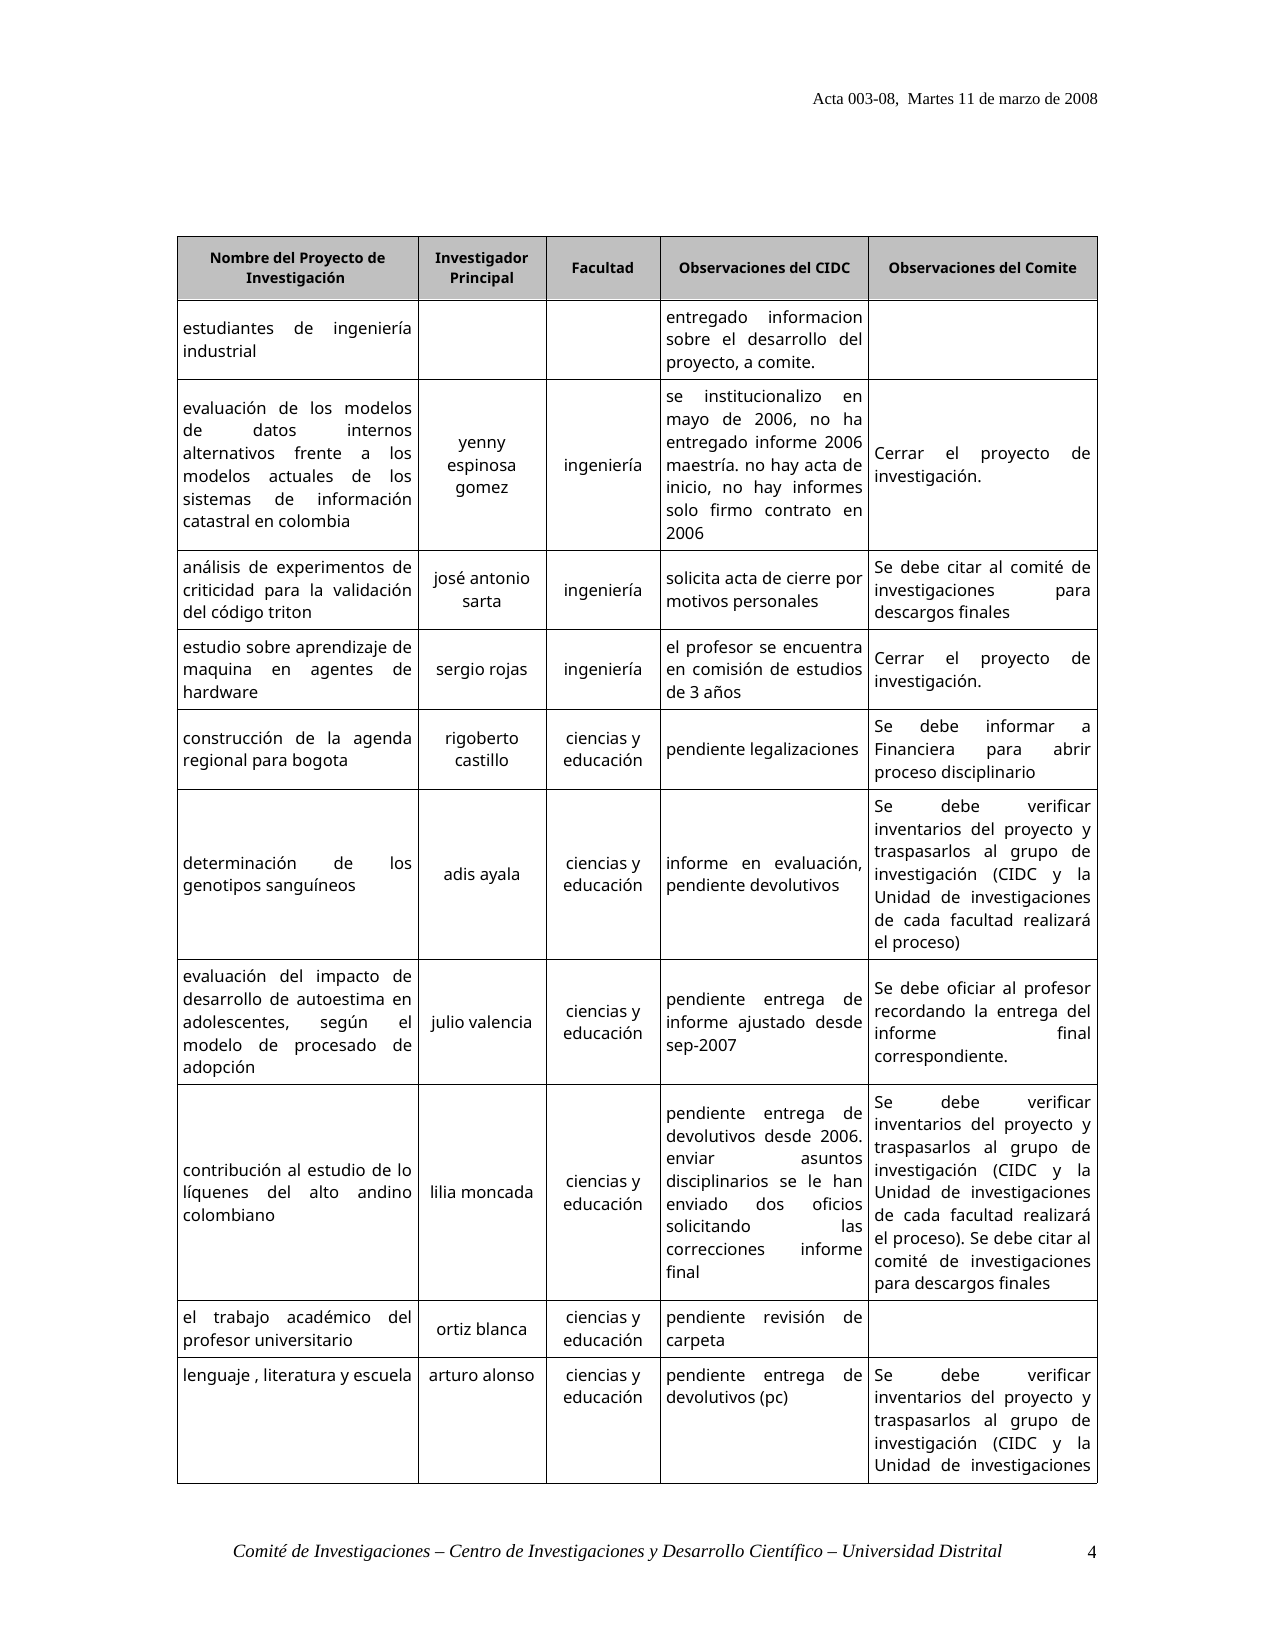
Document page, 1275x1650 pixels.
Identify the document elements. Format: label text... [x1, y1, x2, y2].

table_header Nombre del Proyecto de Investigación [178, 237, 418, 299]
table_cell ortiz blanca [419, 1301, 546, 1357]
table_cell julio valencia [419, 960, 546, 1084]
table_cell Cerrar el proyecto de investigación. [869, 630, 1097, 709]
table_cell yenny espinosa gomez [419, 380, 546, 550]
table_cell contribución al estudio de lo líquenes del alto andino colombiano [178, 1085, 418, 1300]
table_cell Se debe citar al comité de investigaciones para descargos finales [869, 551, 1097, 629]
table_header Investigador Principal [419, 237, 546, 299]
table_cell ciencias y educación [547, 1085, 660, 1300]
table_cell Se debe informar a Financiera para abrir proceso disciplinario [869, 710, 1097, 789]
table_cell [419, 301, 546, 379]
table_cell determinación de los genotipos sanguíneos [178, 790, 418, 959]
table_cell josé antonio sarta [419, 551, 546, 629]
table_cell el trabajo académico del profesor universitario [178, 1301, 418, 1357]
table_cell Se debe verificar inventarios del proyecto y traspasarlos al grupo de investigación (CIDC y la Unidad de investigaciones [869, 1358, 1097, 1482]
table_cell rigoberto castillo [419, 710, 546, 789]
table_header Observaciones del CIDC [661, 237, 868, 299]
table_header Facultad [547, 237, 660, 299]
table_cell ciencias y educación [547, 710, 660, 789]
table_cell evaluación del impacto de desarrollo de autoestima en adolescentes, según el modelo de procesado de adopción [178, 960, 418, 1084]
table_cell pendiente legalizaciones [661, 710, 868, 789]
table_cell análisis de experimentos de criticidad para la validación del código triton [178, 551, 418, 629]
table_cell lilia moncada [419, 1085, 546, 1300]
table_cell lenguaje , literatura y escuela [178, 1358, 418, 1482]
table_cell informe en evaluación, pendiente devolutivos [661, 790, 868, 959]
table_cell construcción de la agenda regional para bogota [178, 710, 418, 789]
table_cell evaluación de los modelos de datos internos alternativos frente a los modelos actuales de los sistemas de información catastral en colombia [178, 380, 418, 550]
table_cell ingeniería [547, 551, 660, 629]
table_cell entregado informacion sobre el desarrollo del proyecto, a comite. [661, 301, 868, 379]
table_cell pendiente entrega de informe ajustado desde sep-2007 [661, 960, 868, 1084]
table_cell [869, 1301, 1097, 1357]
table_cell ciencias y educación [547, 960, 660, 1084]
table_cell se institucionalizo en mayo de 2006, no ha entregado informe 2006 maestría. no hay acta de inicio, no hay informes solo firmo contrato en 2006 [661, 380, 868, 550]
table_cell adis ayala [419, 790, 546, 959]
table_cell Se debe verificar inventarios del proyecto y traspasarlos al grupo de investigación (CIDC y la Unidad de investigaciones de cada facultad realizará el proceso). Se debe citar al comité de investigaciones para descargos finales [869, 1085, 1097, 1300]
table_cell Cerrar el proyecto de investigación. [869, 380, 1097, 550]
table_cell Se debe verificar inventarios del proyecto y traspasarlos al grupo de investigación (CIDC y la Unidad de investigaciones de cada facultad realizará el proceso) [869, 790, 1097, 959]
table_cell ingeniería [547, 380, 660, 550]
table_header Observaciones del Comite [869, 237, 1097, 299]
table_cell arturo alonso [419, 1358, 546, 1482]
table_cell estudiantes de ingeniería industrial [178, 301, 418, 379]
table_cell solicita acta de cierre por motivos personales [661, 551, 868, 629]
table_cell pendiente entrega de devolutivos (pc) [661, 1358, 868, 1482]
table_cell ciencias y educación [547, 1301, 660, 1357]
table_cell ingeniería [547, 630, 660, 709]
table_cell el profesor se encuentra en comisión de estudios de 3 años [661, 630, 868, 709]
table_cell estudio sobre aprendizaje de maquina en agentes de hardware [178, 630, 418, 709]
table_cell pendiente revisión de carpeta [661, 1301, 868, 1357]
table_cell Se debe oficiar al profesor recordando la entrega del informe final correspondiente. [869, 960, 1097, 1084]
table_cell sergio rojas [419, 630, 546, 709]
table_cell [869, 301, 1097, 379]
table_cell [547, 301, 660, 379]
table_cell ciencias y educación [547, 790, 660, 959]
table_cell ciencias y educación [547, 1358, 660, 1482]
table_cell pendiente entrega de devolutivos desde 2006. enviar asuntos disciplinarios se le han enviado dos oficios solicitando las correcciones informe final [661, 1085, 868, 1300]
